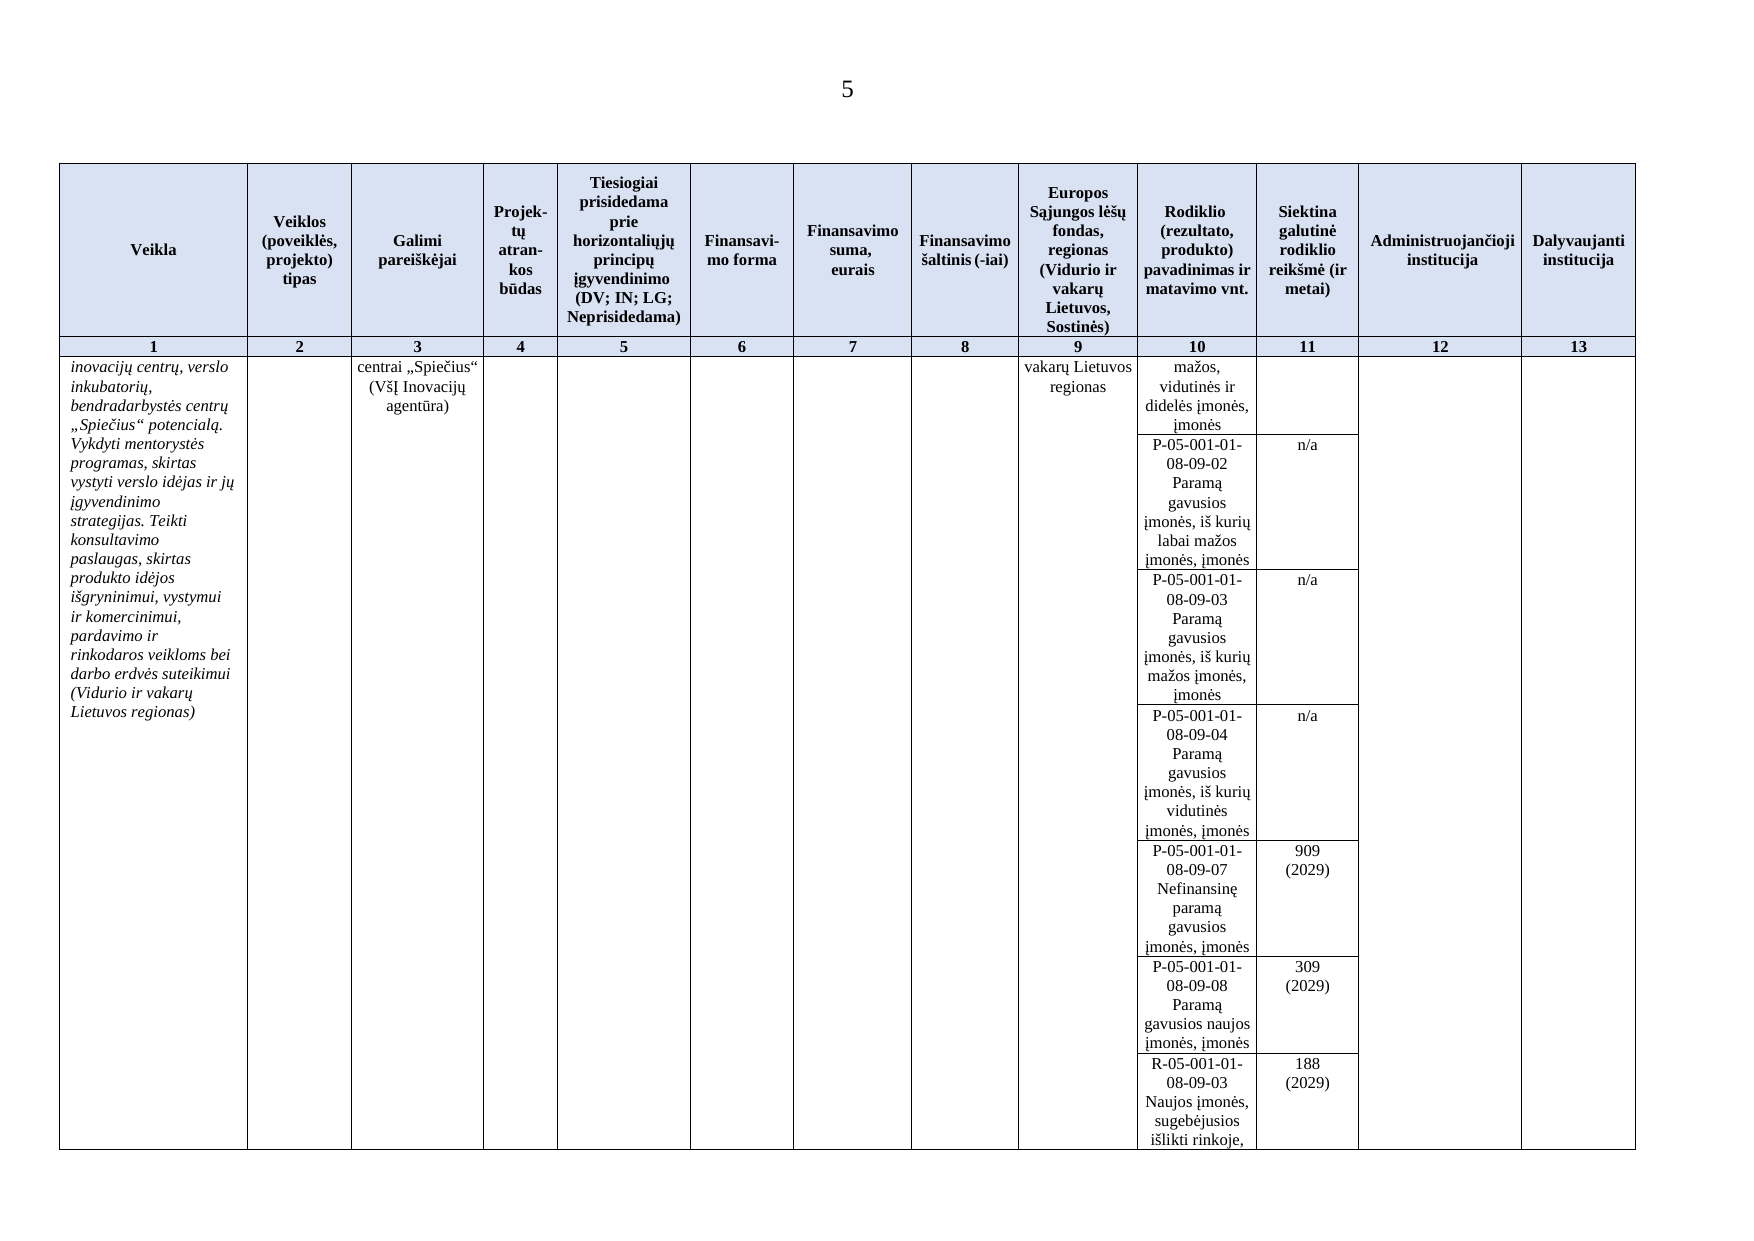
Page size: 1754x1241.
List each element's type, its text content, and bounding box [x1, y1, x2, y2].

table_cell 188 (2029) [1257, 1054, 1358, 1149]
table_header Rodiklio (rezultato, produkto) pavadinimas ir matavimo vnt. [1138, 164, 1256, 336]
table_cell [1257, 357, 1358, 434]
table_header Finansavimo suma, eurais [794, 164, 911, 336]
table_cell 3 [352, 337, 483, 356]
table_header Finansavi-mo forma [691, 164, 793, 336]
table_cell 13 [1522, 337, 1635, 356]
table_cell [794, 357, 911, 1149]
table_cell 9 [1019, 337, 1137, 356]
table_cell vakarų Lietuvos regionas [1019, 357, 1137, 1149]
table_cell n/a [1257, 435, 1358, 569]
table_cell centrai „Spiečius“ (VšĮ Inovacijų agentūra) [352, 357, 483, 1149]
table_cell P-05-001-01-08-09-02 Paramą gavusios įmonės, iš kurių labai mažos įmonės, įmonės [1138, 435, 1256, 569]
table_header Galimi pareiškėjai [352, 164, 483, 336]
table_cell 5 [558, 337, 690, 356]
table_cell [558, 357, 690, 1149]
table_cell P-05-001-01-08-09-03 Paramą gavusios įmonės, iš kurių mažos įmonės, įmonės [1138, 570, 1256, 704]
table_header Veikla [60, 164, 247, 336]
table_cell 2 [248, 337, 351, 356]
table_cell [912, 357, 1018, 1149]
table_cell 10 [1138, 337, 1256, 356]
table_cell 8 [912, 337, 1018, 356]
table_cell 309 (2029) [1257, 957, 1358, 1052]
table_cell n/a [1257, 570, 1358, 704]
table_cell 1 [60, 337, 247, 356]
table_cell P-05-001-01-08-09-04 Paramą gavusios įmonės, iš kurių vidutinės įmonės, įmonės [1138, 705, 1256, 839]
table_cell P-05-001-01-08-09-08 Paramą gavusios naujos įmonės, įmonės [1138, 957, 1256, 1052]
table_cell n/a [1257, 705, 1358, 839]
table_header Dalyvaujanti institucija [1522, 164, 1635, 336]
table_cell mažos, vidutinės ir didelės įmonės, įmonės [1138, 357, 1256, 434]
table_header Tiesiogiai prisidedama prie horizontaliųjų principų įgyvendinimo (DV; IN; LG; Neprisidedama) [558, 164, 690, 336]
table_cell R-05-001-01-08-09-03 Naujos įmonės, sugebėjusios išlikti rinkoje, [1138, 1054, 1256, 1149]
table_cell [691, 357, 793, 1149]
table_cell P-05-001-01-08-09-07 Nefinansinę paramą gavusios įmonės, įmonės [1138, 841, 1256, 956]
table_cell 12 [1359, 337, 1521, 356]
table_header Veiklos (poveiklės, projekto) tipas [248, 164, 351, 336]
table_cell 4 [484, 337, 557, 356]
table_cell [1522, 357, 1635, 1149]
table_cell 7 [794, 337, 911, 356]
table_cell 909 (2029) [1257, 841, 1358, 956]
table_cell 6 [691, 337, 793, 356]
table_cell 11 [1257, 337, 1358, 356]
table_header Siektina galutinė rodiklio reikšmė (ir metai) [1257, 164, 1358, 336]
table_cell [484, 357, 557, 1149]
table_cell inovacijų centrų, verslo inkubatorių, bendradarbystės centrų „Spiečius“ potencialą. Vykdyti mentorystės programas, skirtas vystyti verslo idėjas ir jų įgyvendinimo strategijas. Teikti konsultavimo paslaugas, skirtas produkto idėjos išgryninimui, vystymui ir komercinimui, pardavimo ir rinkodaros veikloms bei darbo erdvės suteikimui (Vidurio ir vakarų Lietuvos regionas) [60, 357, 247, 1149]
table_cell [1359, 357, 1521, 1149]
table_header Projek-tų atran-kos būdas [484, 164, 557, 336]
table_header Finansavimo šaltinis (-iai) [912, 164, 1018, 336]
table_header Administruojančioji institucija [1359, 164, 1521, 336]
table_cell [248, 357, 351, 1149]
table_header Europos Sąjungos lėšų fondas, regionas (Vidurio ir vakarų Lietuvos, Sostinės) [1019, 164, 1137, 336]
